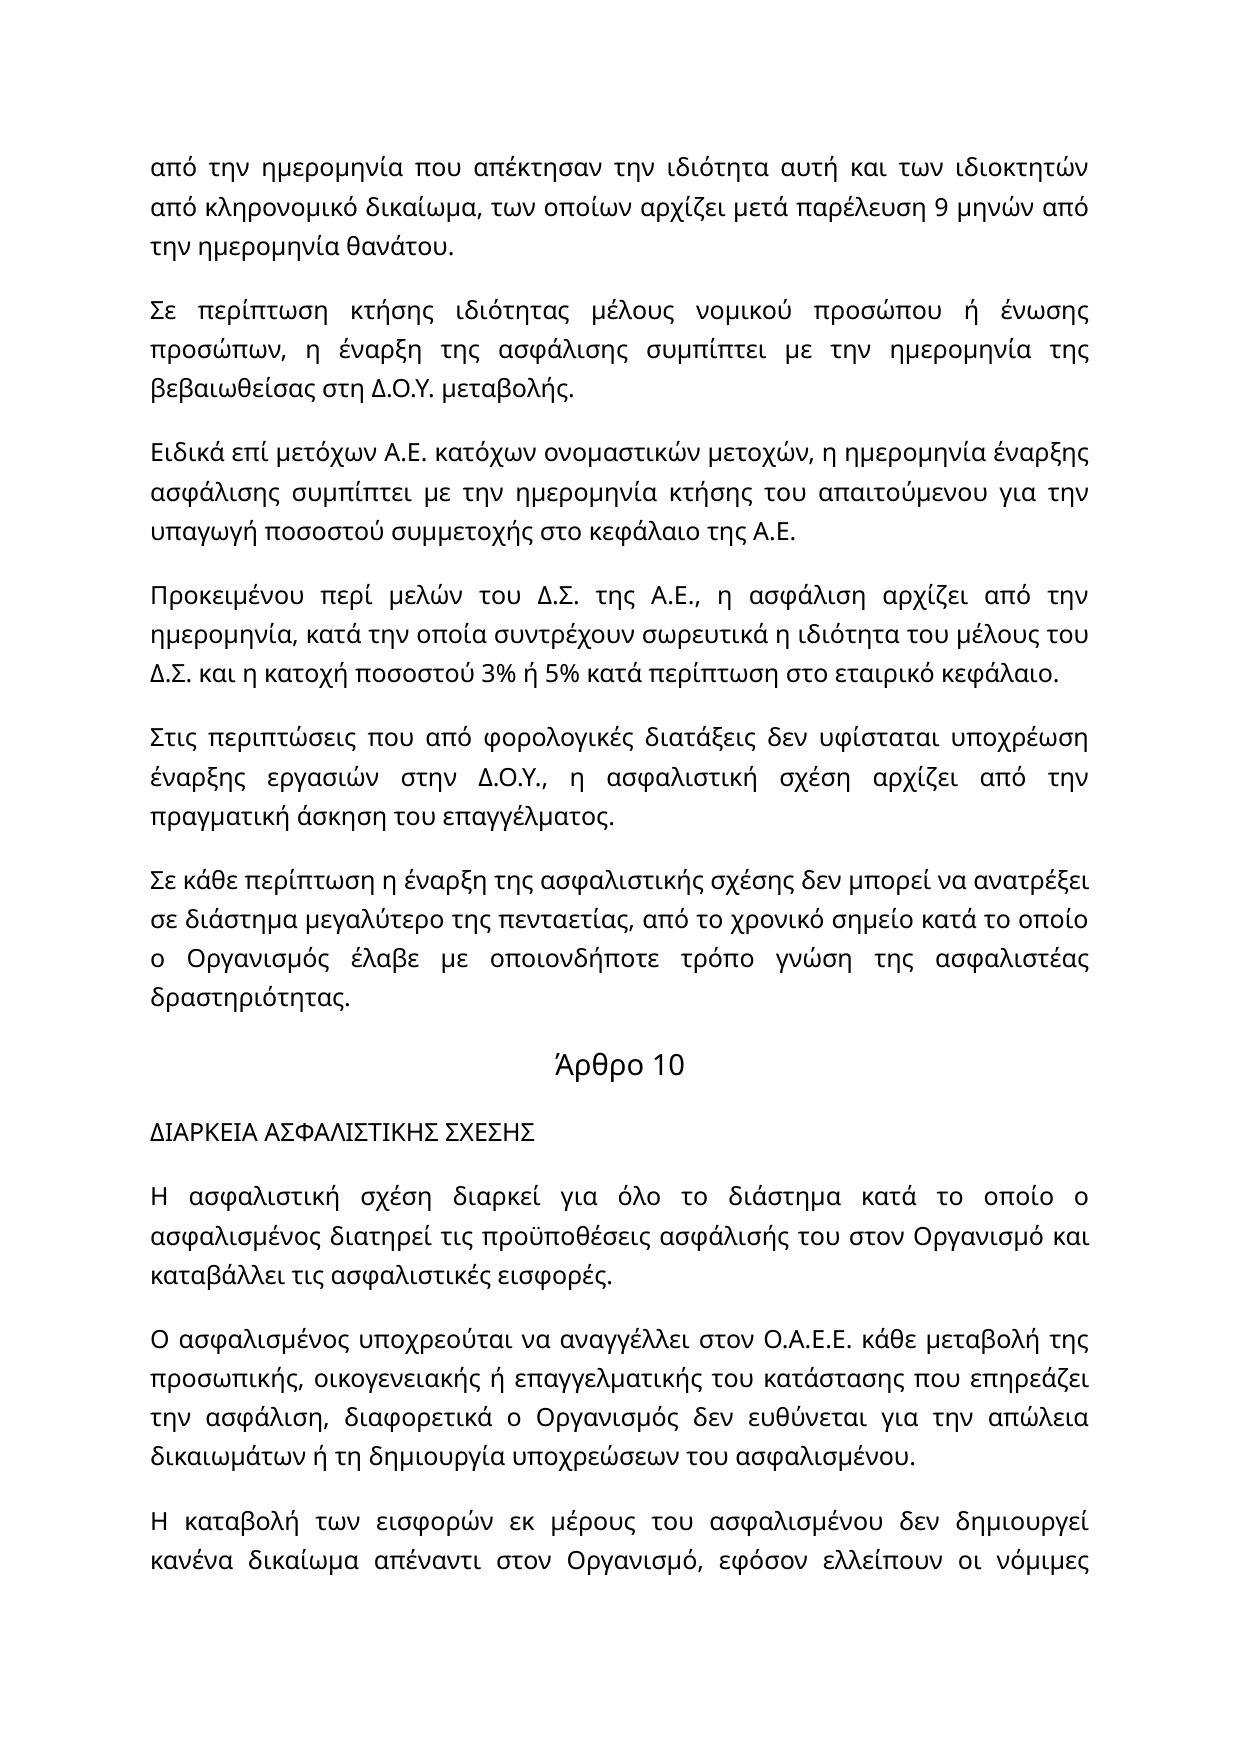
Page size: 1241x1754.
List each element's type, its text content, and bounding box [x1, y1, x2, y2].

text Στις περιπτώσεις που από φορολογικές διατάξεις δεν υφίσταται υποχρέωση έναρξης εργασιών στην Δ.Ο.Υ., η ασφαλιστική σχέση αρχίζει από την πραγματική άσκηση του επαγγέλματος. [150, 720, 1090, 832]
text Ειδικά επί μετόχων Α.Ε. κατόχων ονομαστικών μετοχών, η ημερομηνία έναρξης ασφάλισης συμπίπτει με την ημερομηνία κτήσης του απαιτούμενου για την υπαγωγή ποσοστού συμμετοχής στο κεφάλαιο της Α.Ε. [150, 435, 1090, 547]
text Σε περίπτωση κτήσης ιδιότητας μέλους νομικού προσώπου ή ένωσης προσώπων, η έναρξη της ασφάλισης συμπίπτει με την ημερομηνία της βεβαιωθείσας στη Δ.Ο.Υ. μεταβολής. [150, 292, 1090, 405]
text από την ημερομηνία που απέκτησαν την ιδιότητα αυτή και των ιδιοκτητών από κληρονομικό δικαίωμα, των οποίων αρχίζει μετά παρέλευση 9 μηνών από την ημερομηνία θανάτου. [150, 150, 1090, 262]
text Προκειμένου περί μελών του Δ.Σ. της Α.Ε., η ασφάλιση αρχίζει από την ημερομηνία, κατά την οποία συντρέχουν σωρευτικά η ιδιότητα του μέλους του Δ.Σ. και η κατοχή ποσοστού 3% ή 5% κατά περίπτωση στο εταιρικό κεφάλαιο. [150, 577, 1090, 690]
text Σε κάθε περίπτωση η έναρξη της ασφαλιστικής σχέσης δεν μπορεί να ανατρέξει σε διάστημα μεγαλύτερο της πενταετίας, από το χρονικό σημείο κατά το οποίο ο Οργανισμός έλαβε με οποιονδήποτε τρόπο γνώση της ασφαλιστέας δραστηριότητας. [150, 862, 1090, 1014]
text Η καταβολή των εισφορών εκ μέρους του ασφαλισμένου δεν δημιουργεί κανένα δικαίωμα απέναντι στον Οργανισμό, εφόσον ελλείπουν οι νόμιμες [150, 1503, 1090, 1576]
text ΔΙΑΡΚΕΙΑ ΑΣΦΑΛΙΣΤΙΚΗΣ ΣΧΕΣΗΣ [150, 1115, 1090, 1149]
subtitle Άρθρο 10 [150, 1044, 1090, 1084]
text Η ασφαλιστική σχέση διαρκεί για όλο το διάστημα κατά το οποίο ο ασφαλισμένος διατηρεί τις προϋποθέσεις ασφάλισής του στον Οργανισμό και καταβάλλει τις ασφαλιστικές εισφορές. [150, 1179, 1090, 1291]
text Ο ασφαλισμένος υποχρεούται να αναγγέλλει στον Ο.Α.Ε.Ε. κάθε μεταβολή της προσωπικής, οικογενειακής ή επαγγελματικής του κατάστασης που επηρεάζει την ασφάλιση, διαφορετικά ο Οργανισμός δεν ευθύνεται για την απώλεια δικαιωμάτων ή τη δημιουργία υποχρεώσεων του ασφαλισμένου. [150, 1321, 1090, 1473]
